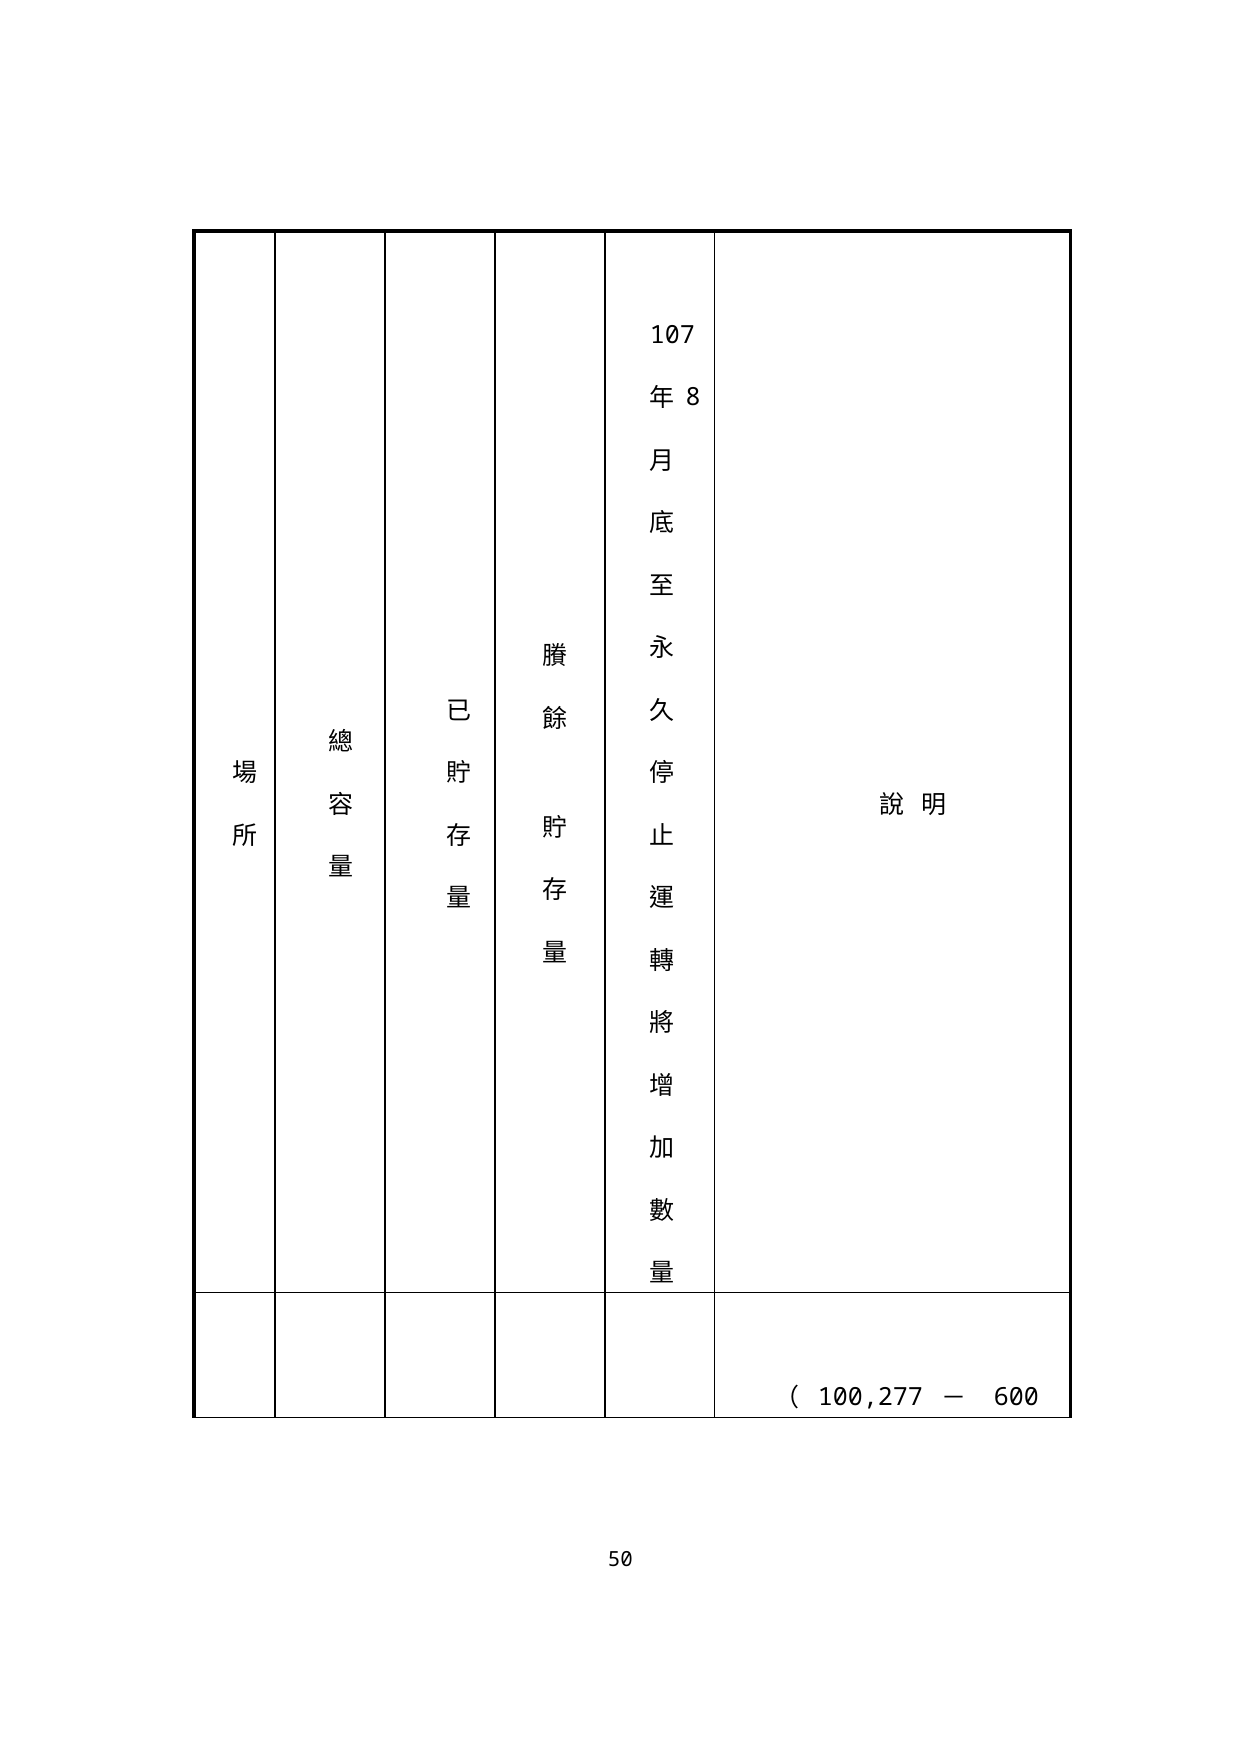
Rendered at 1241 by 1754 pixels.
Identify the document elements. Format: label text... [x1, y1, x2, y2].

table_header 賸餘 貯存量 [496, 233, 604, 1292]
table_header 總容量 [276, 233, 384, 1292]
table_cell （100,277－600－ [715, 1293, 1069, 1417]
table_header 場所 [196, 233, 274, 1292]
table_cell [496, 1293, 604, 1417]
table_header 說明 [715, 233, 1069, 1292]
table_cell [386, 1293, 494, 1417]
table_header 107年8月底至永久停止運轉將增加數量 [606, 233, 714, 1292]
table_cell [276, 1293, 384, 1417]
table_header 已貯存量 [386, 233, 494, 1292]
table_cell [196, 1293, 274, 1417]
table_cell [606, 1293, 714, 1417]
